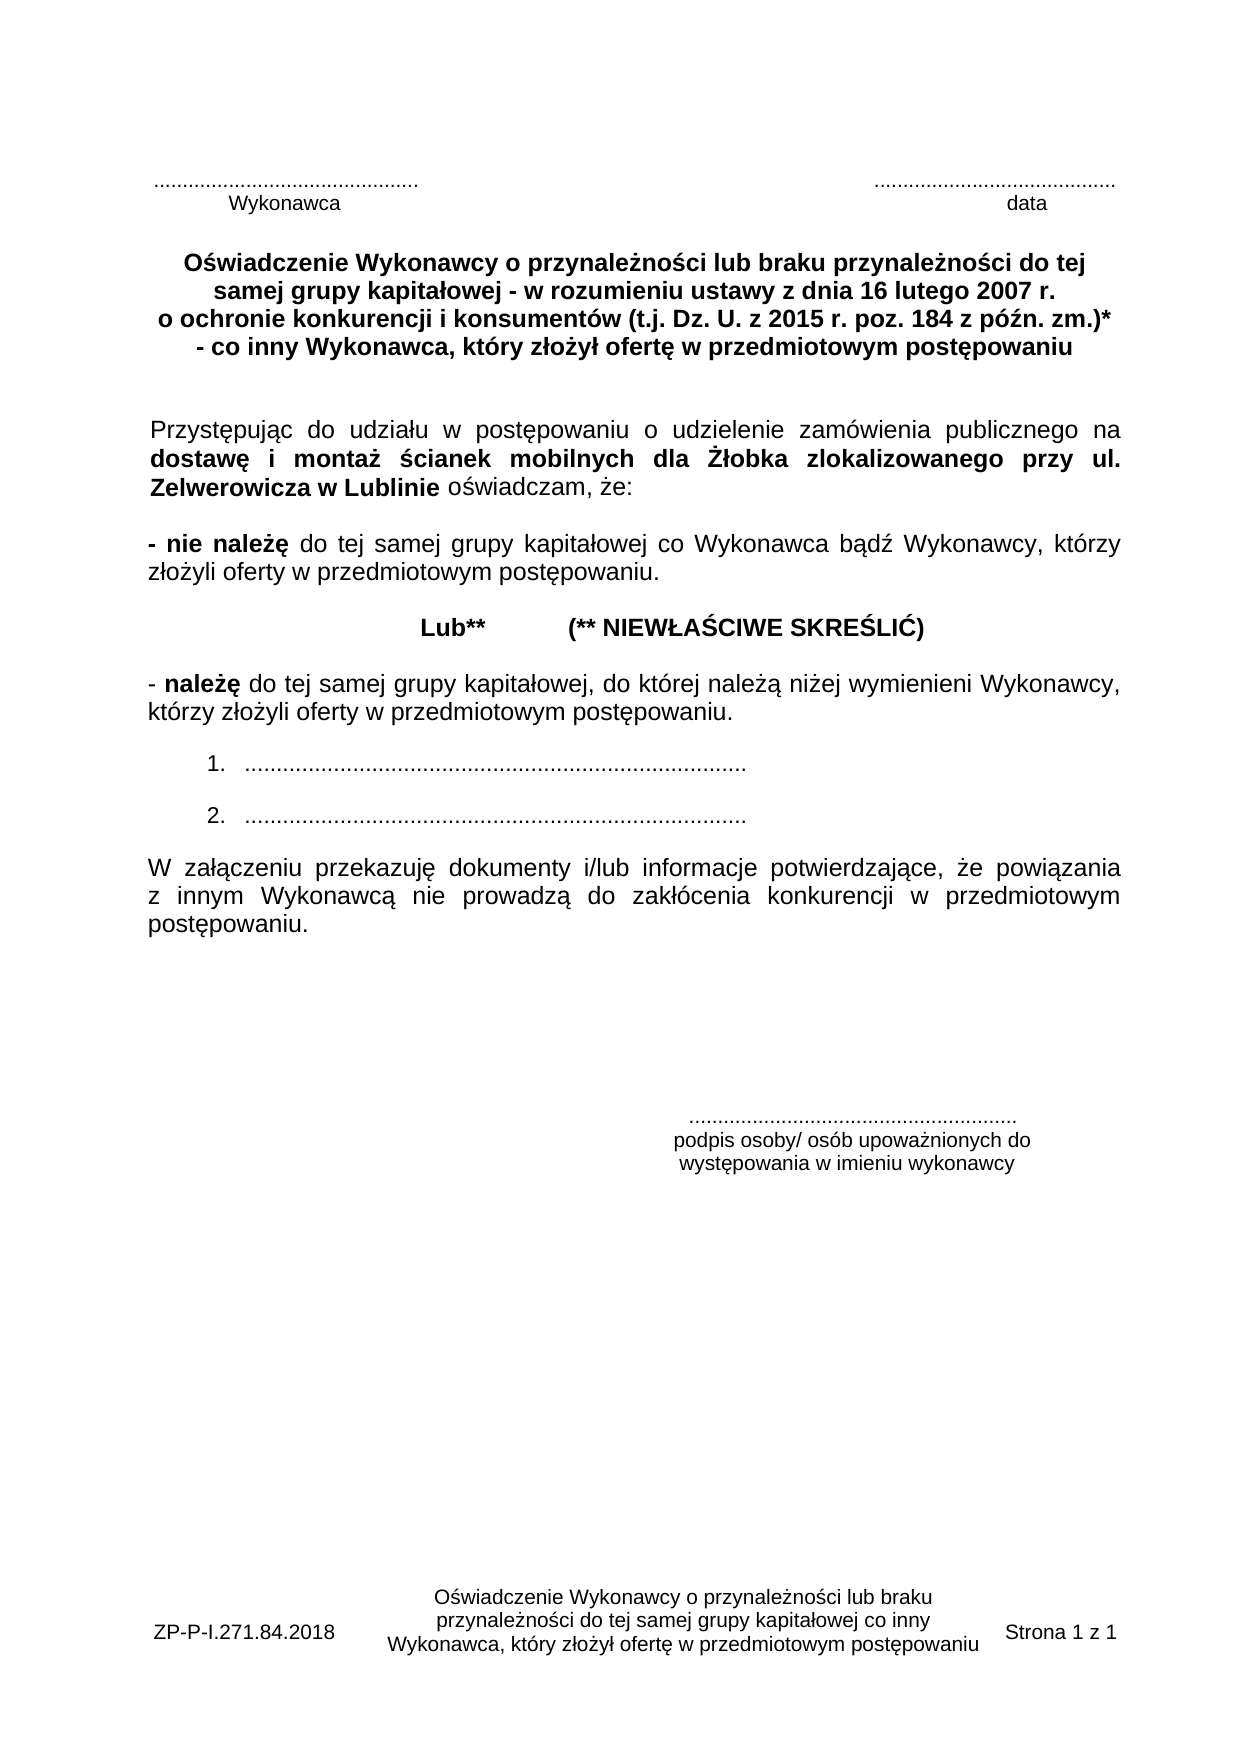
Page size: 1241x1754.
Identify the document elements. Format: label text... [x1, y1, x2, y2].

text W załączeniu przekazuję dokumenty i/lub informacje potwierdzające, że powiązania z innym Wykonawcą nie prowadzą do zakłócenia konkurencji w przedmiotowym postępowaniu. [148, 854, 1122, 937]
text Oświadczenie Wykonawcy o przynależności lub braku przynależności do tej samej grupy kapitałowej - w rozumieniu ustawy z dnia 16 lutego 2007 r. o ochronie konkurencji i konsumentów (t.j. Dz. U. z 2015 r. poz. 184 z późn. zm.)* [148, 249, 1122, 333]
text - należę do tej samej grupy kapitałowej, do której należą niżej wymienieni Wykonawcy, którzy złożyli oferty w przedmiotowym postępowaniu. [148, 670, 1122, 726]
text występowania w imieniu wykonawcy [148, 1151, 1122, 1174]
text - co inny Wykonawca, który złożył ofertę w przedmiotowym postępowaniu [148, 333, 1122, 361]
list ............................................................................... [207, 751, 1122, 777]
text podpis osoby/ osób upoważnionych do [148, 1128, 1122, 1151]
table_header .......................................... data [635, 163, 1122, 221]
list ............................................................................... [207, 802, 1122, 828]
text ......................................................... [148, 1105, 1122, 1128]
list Lub** (** NIEWŁAŚCIWE SKREŚLIĆ) [185, 614, 1122, 642]
text Przystępując do udziału w postępowaniu o udzielenie zamówienia publicznego na dostawę i montaż ścianek mobilnych dla Żłobka zlokalizowanego przy ul. Zelwerowicza w Lublinie oświadczam, że: [150, 416, 1122, 502]
text - nie należę do tej samej grupy kapitałowej co Wykonawca bądź Wykonawcy, którzy złożyli oferty w przedmiotowym postępowaniu. [148, 530, 1122, 586]
table_header .............................................. Wykonawca [148, 163, 635, 221]
